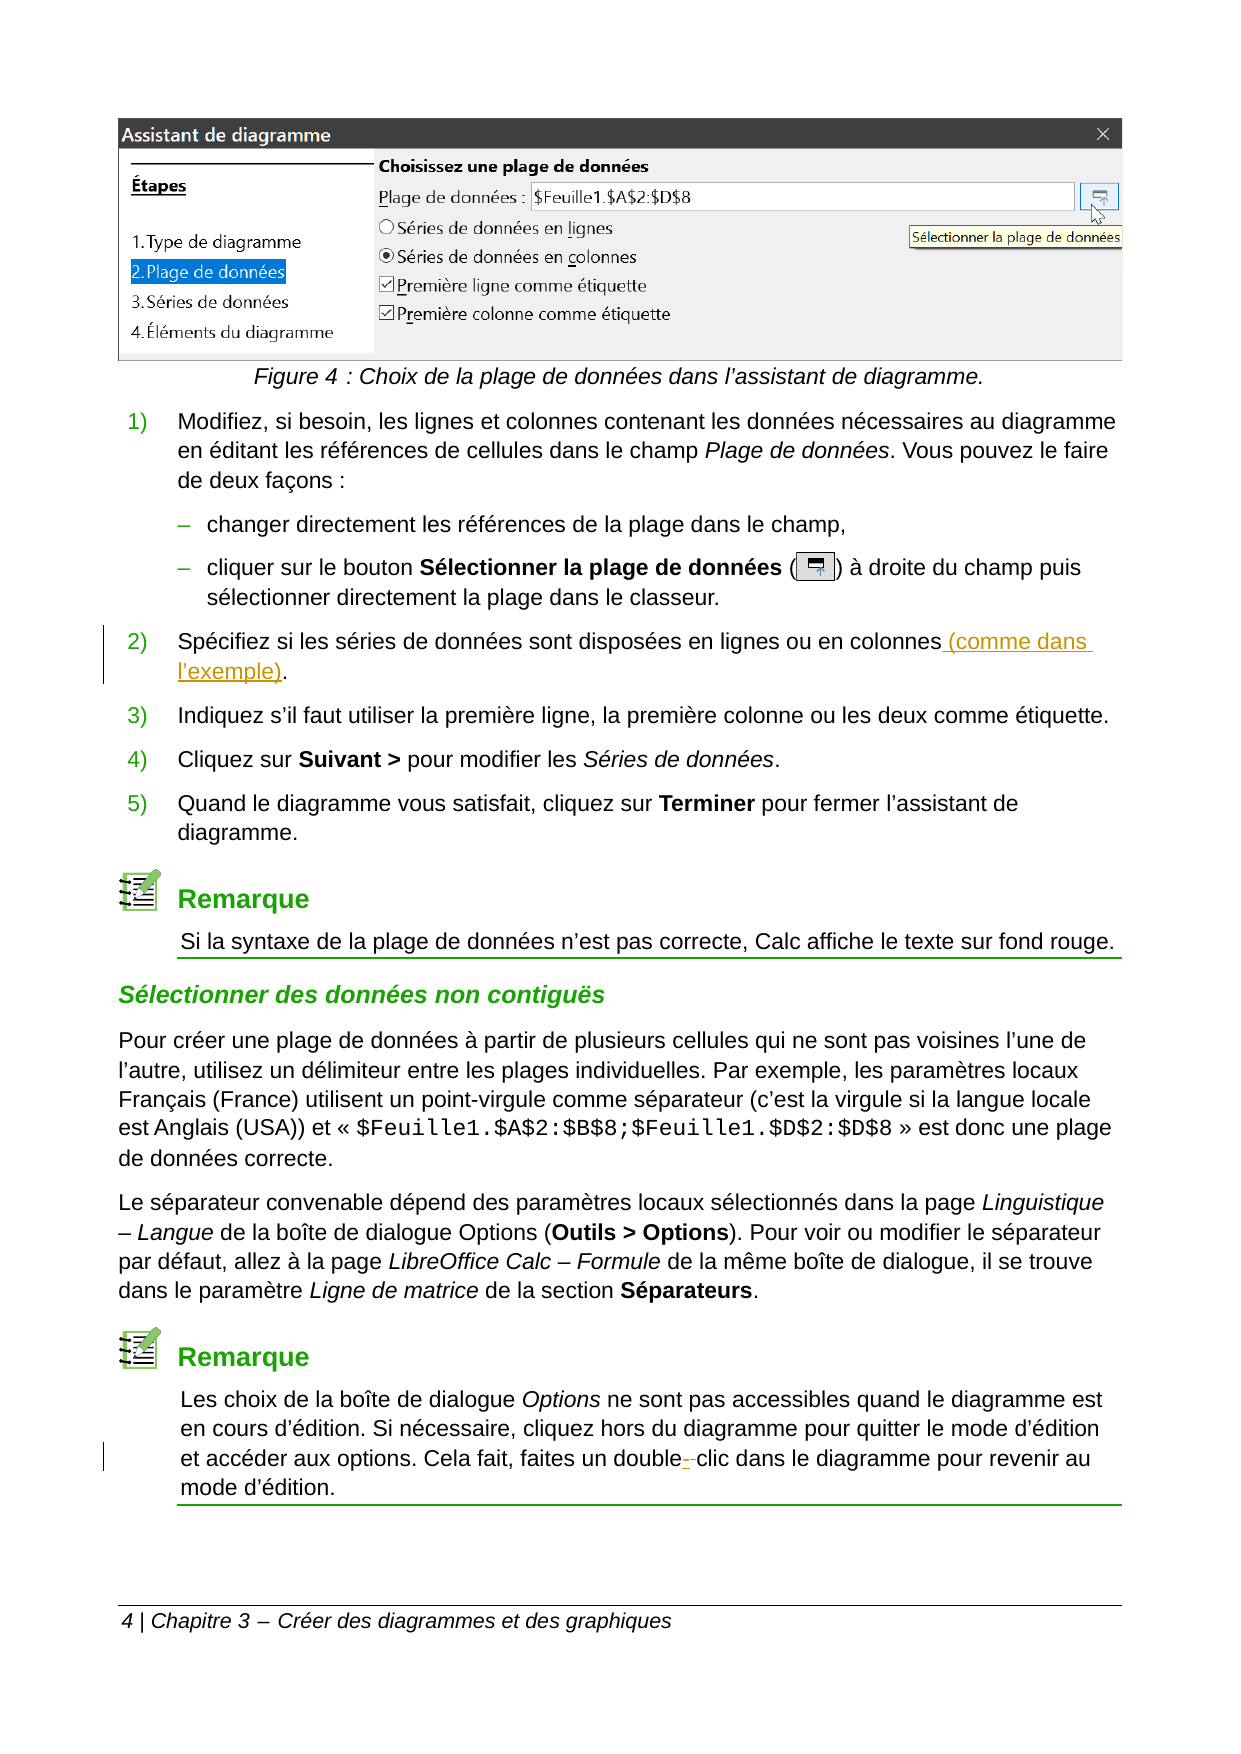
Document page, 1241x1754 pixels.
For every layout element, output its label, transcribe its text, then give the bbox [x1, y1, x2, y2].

text Si la syntaxe de la plage de données n’est pas correcte, Calc affiche le texte sur fond rouge. [177, 922, 1122, 957]
text Pour créer une plage de données à partir de plusieurs cellules qui ne sont pas voisines l’une de l’autre, utilisez un délimiteur entre les plages individuelles. Par exemple, les paramètres locaux Français (France) utilisent un point-virgule comme séparateur (c’est la virgule si la langue locale est Anglais (USA)) et « $Feuille1.$A$2:$B$8;$Feuille1.$D$2:$D$8 » est donc une plage de données correcte. [118, 1024, 1122, 1171]
list Remarque [118, 1326, 1122, 1372]
list Remarque [118, 868, 1122, 914]
text Figure 4 : Choix de la plage de données dans l’assistant de diagramme. [118, 361, 1122, 390]
list Indiquez s’il faut utiliser la première ligne, la première colonne ou les deux comme étiquette. [148, 699, 1122, 728]
list changer directement les références de la plage dans le champ, [177, 507, 1122, 537]
list Quand le diagramme vous satisfait, cliquez sur Terminer pour fermer l’assistant de diagramme. [148, 787, 1122, 846]
list cliquer sur le bouton Sélectionner la plage de données () à droite du champ puis sélectionner directement la plage dans le classeur. [177, 552, 1122, 611]
list Modifiez, si besoin, les lignes et colonnes contenant les données nécessaires au diagramme en éditant les références de cellules dans le champ Plage de données. Vous pouvez le faire de deux façons : [148, 404, 1122, 493]
text Le séparateur convenable dépend des paramètres locaux sélectionnés dans la page Linguistique – Langue de la boîte de dialogue Options (Outils > Options). Pour voir ou modifier le séparateur par défaut, allez à la page LibreOffice Calc – Formule de la même boîte de dialogue, il se trouve dans le paramètre Ligne de matrice de la section Séparateurs. [118, 1186, 1122, 1304]
list Spécifiez si les séries de données sont disposées en lignes ou en colonnes (comme dans l’exemple). [148, 625, 1122, 684]
text Les choix de la boîte de dialogue Options ne sont pas accessibles quand le diagramme est en cours d’édition. Si nécessaire, cliquez hors du diagramme pour quitter le mode d’édition et accéder aux options. Cela fait, faites un double-clic dans le diagramme pour revenir au mode d’édition. [177, 1380, 1122, 1504]
picture [118, 118, 1123, 361]
list Cliquez sur Suivant > pour modifier les Séries de données. [148, 743, 1122, 772]
subtitle Sélectionner des données non contiguës [118, 980, 1122, 1009]
